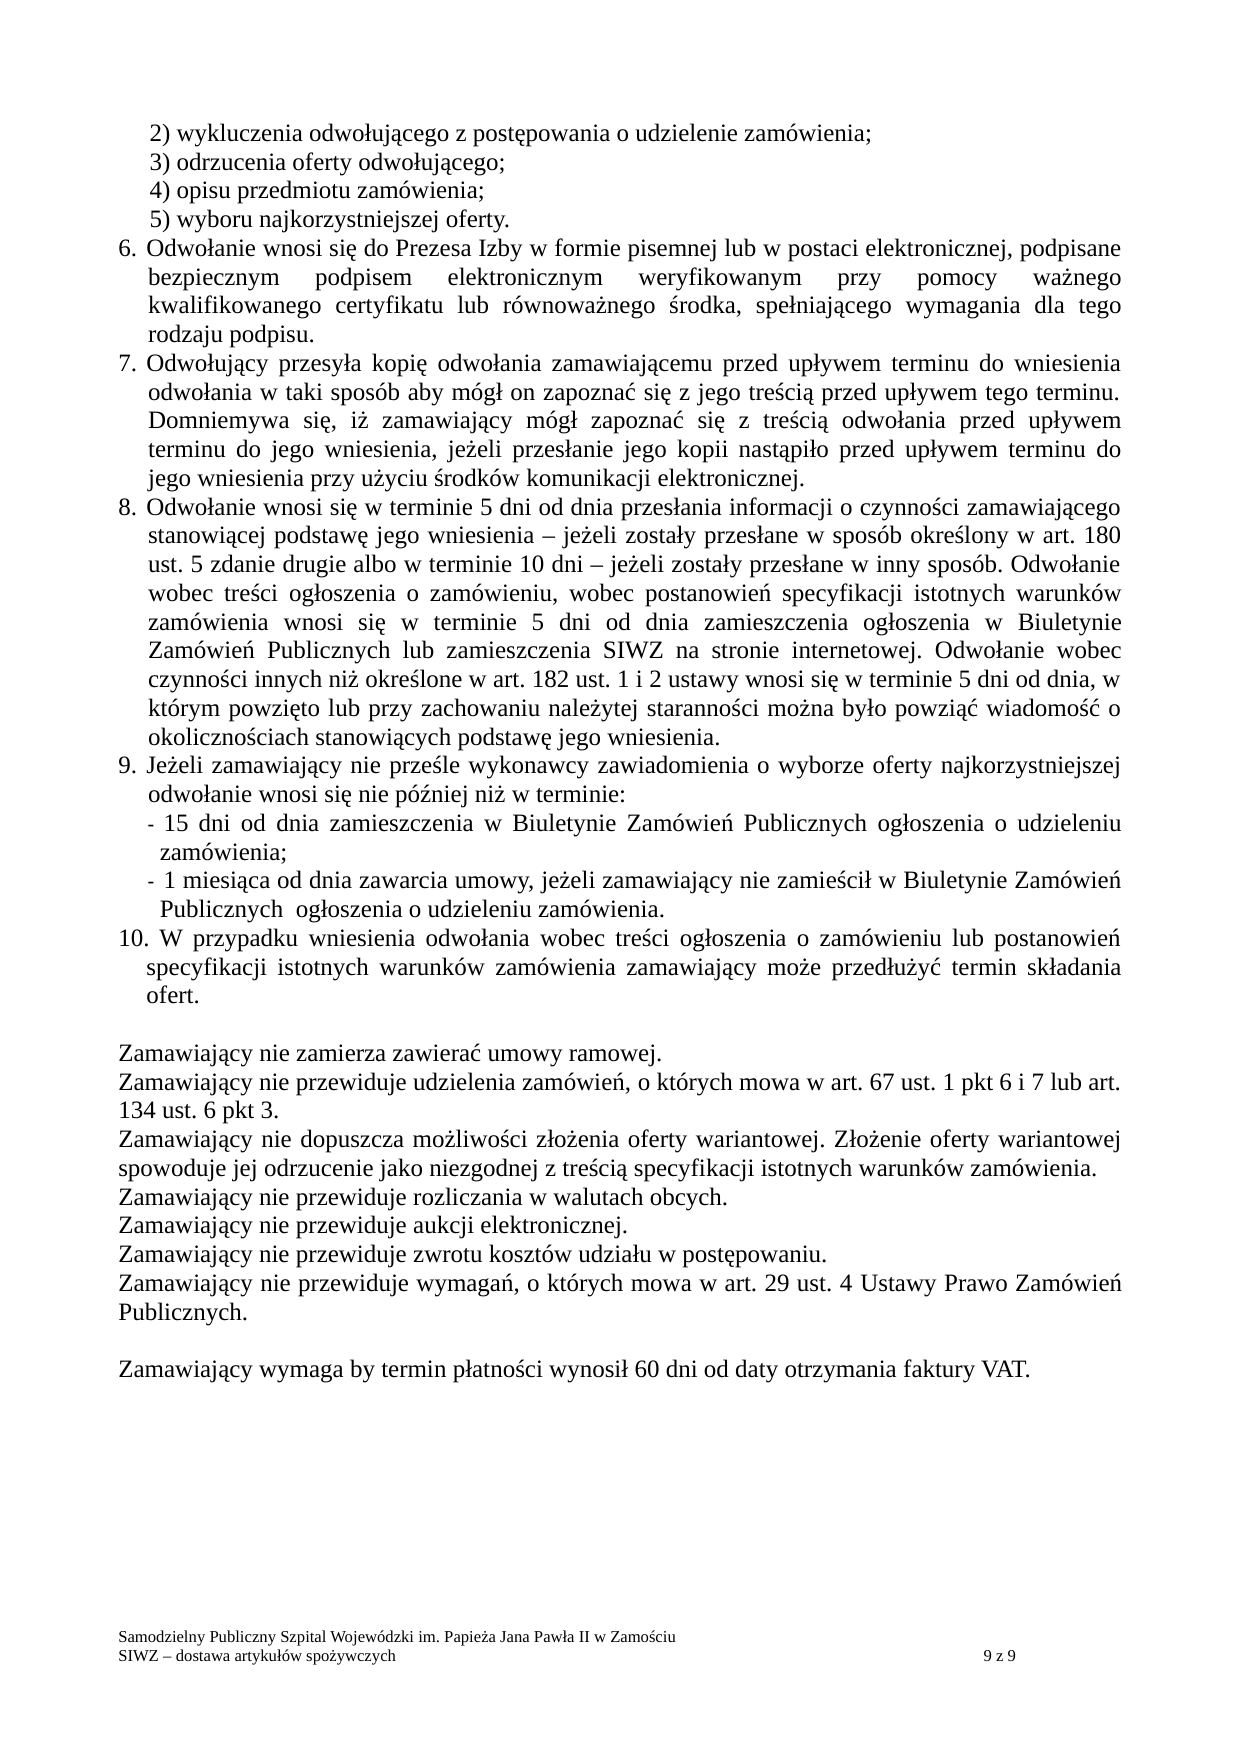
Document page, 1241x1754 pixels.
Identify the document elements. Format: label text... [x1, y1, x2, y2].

list Odwołanie wnosi się do Prezesa Izby w formie pisemnej lub w postaci elektronicznej, podpisane bezpiecznym podpisem elektronicznym weryfikowanym przy pomocy ważnego kwalifikowanego certyfikatu lub równoważnego środka, spełniającego wymagania dla tego rodzaju podpisu. [118, 233, 1122, 348]
text 5) wyboru najkorzystniejszej oferty. [118, 204, 1122, 233]
list Odwołanie wnosi się w terminie 5 dni od dnia przesłania informacji o czynności zamawiającego stanowiącej podstawę jego wniesienia – jeżeli zostały przesłane w sposób określony w art. 180 ust. 5 zdanie drugie albo w terminie 10 dni – jeżeli zostały przesłane w inny sposób. Odwołanie wobec treści ogłoszenia o zamówieniu, wobec postanowień specyfikacji istotnych warunków zamówienia wnosi się w terminie 5 dni od dnia zamieszczenia ogłoszenia w Biuletynie Zamówień Publicznych lub zamieszczenia SIWZ na stronie internetowej. Odwołanie wobec czynności innych niż określone w art. 182 ust. 1 i 2 ustawy wnosi się w terminie 5 dni od dnia, w którym powzięto lub przy zachowaniu należytej staranności można było powziąć wiadomość o okolicznościach stanowiących podstawę jego wniesienia. [118, 492, 1122, 751]
text Zamawiający nie przewiduje aukcji elektronicznej. [118, 1211, 1122, 1239]
text Zamawiający nie przewiduje rozliczania w walutach obcych. [118, 1182, 1122, 1211]
text Zamawiający nie przewiduje wymagań, o których mowa w art. 29 ust. 4 Ustawy Prawo Zamówień Publicznych. [118, 1268, 1122, 1326]
text Zamawiający nie przewiduje zwrotu kosztów udziału w postępowaniu. [118, 1239, 1122, 1268]
list 1 miesiąca od dnia zawarcia umowy, jeżeli zamawiający nie zamieścił w Biuletynie Zamówień Publicznych ogłoszenia o udzieleniu zamówienia. [148, 866, 1122, 923]
text Zamawiający nie zamierza zawierać umowy ramowej. [118, 1038, 1122, 1067]
text Zamawiający wymaga by termin płatności wynosił 60 dni od daty otrzymania faktury VAT. [118, 1354, 1122, 1383]
list 15 dni od dnia zamieszczenia w Biuletynie Zamówień Publicznych ogłoszenia o udzieleniu zamówienia; [148, 808, 1122, 866]
list Jeżeli zamawiający nie prześle wykonawcy zawiadomienia o wyborze oferty najkorzystniejszej odwołanie wnosi się nie później niż w terminie: [118, 751, 1122, 808]
text 2) wykluczenia odwołującego z postępowania o udzielenie zamówienia; [118, 118, 1122, 147]
list Odwołujący przesyła kopię odwołania zamawiającemu przed upływem terminu do wniesienia odwołania w taki sposób aby mógł on zapoznać się z jego treścią przed upływem tego terminu. Domniemywa się, iż zamawiający mógł zapoznać się z treścią odwołania przed upływem terminu do jego wniesienia, jeżeli przesłanie jego kopii nastąpiło przed upływem terminu do jego wniesienia przy użyciu środków komunikacji elektronicznej. [118, 348, 1122, 492]
text Zamawiający nie dopuszcza możliwości złożenia oferty wariantowej. Złożenie oferty wariantowej spowoduje jej odrzucenie jako niezgodnej z treścią specyfikacji istotnych warunków zamówienia. [118, 1124, 1122, 1182]
text 3) odrzucenia oferty odwołującego; [118, 147, 1122, 176]
text 10. W przypadku wniesienia odwołania wobec treści ogłoszenia o zamówieniu lub postanowień specyfikacji istotnych warunków zamówienia zamawiający może przedłużyć termin składania ofert. [118, 923, 1122, 1009]
text 4) opisu przedmiotu zamówienia; [118, 176, 1122, 204]
text Zamawiający nie przewiduje udzielenia zamówień, o których mowa w art. 67 ust. 1 pkt 6 i 7 lub art. 134 ust. 6 pkt 3. [118, 1067, 1122, 1124]
